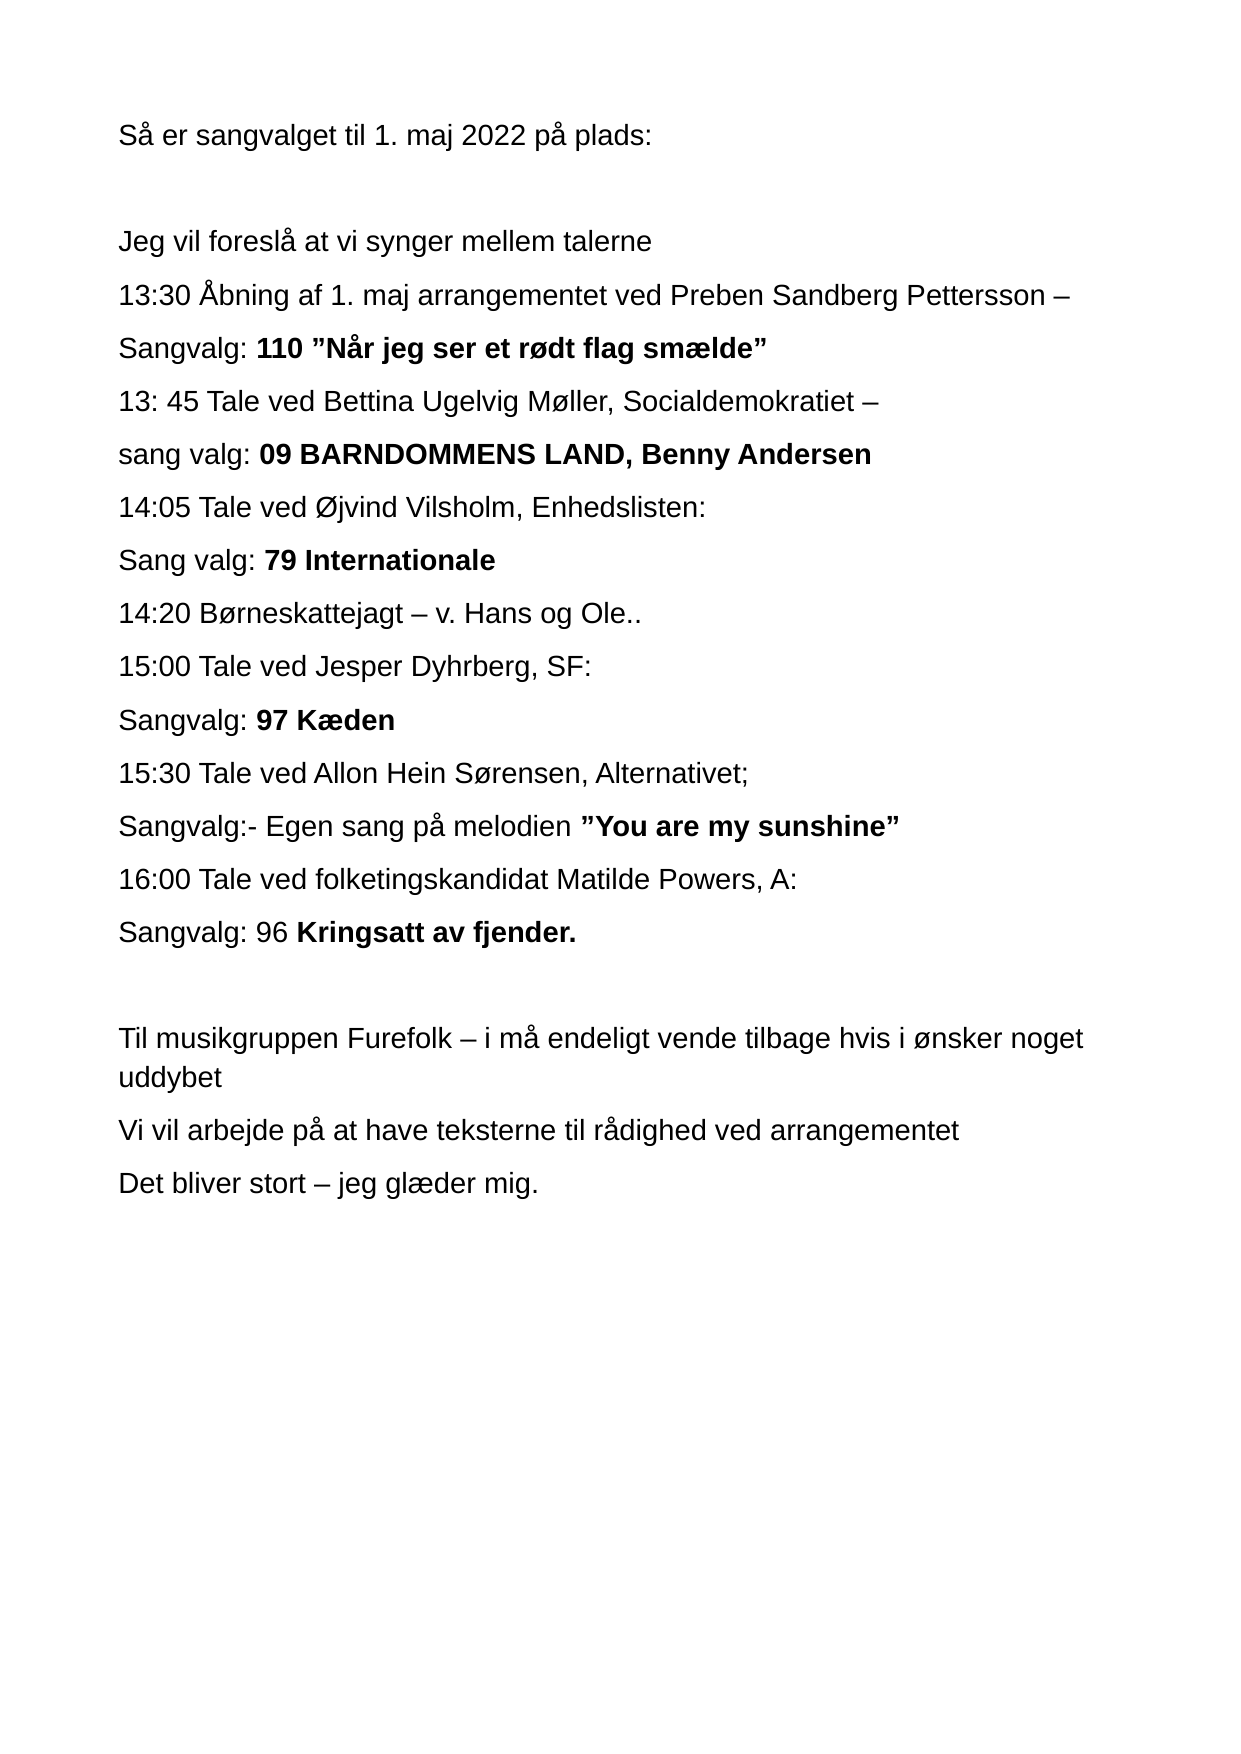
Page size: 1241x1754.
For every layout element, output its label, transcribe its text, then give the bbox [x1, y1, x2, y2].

text Sangvalg: 96 Kringsatt av fjender. [118, 915, 1122, 948]
text Til musikgruppen Furefolk – i må endeligt vende tilbage hvis i ønsker noget uddybet [118, 1021, 1122, 1093]
text Det bliver stort – jeg glæder mig. [118, 1166, 1122, 1199]
text 14:20 Børneskattejagt – v. Hans og Ole.. [118, 596, 1122, 630]
text 15:30 Tale ved Allon Hein Sørensen, Alternativet; [118, 756, 1122, 789]
text Vi vil arbejde på at have teksterne til rådighed ved arrangementet [118, 1113, 1122, 1146]
text Så er sangvalget til 1. maj 2022 på plads: [118, 118, 1122, 152]
text sang valg: 09 BARNDOMMENS LAND, Benny Andersen [118, 437, 1122, 470]
text 14:05 Tale ved Øjvind Vilsholm, Enhedslisten: [118, 490, 1122, 523]
text 13: 45 Tale ved Bettina Ugelvig Møller, Socialdemokratiet – [118, 384, 1122, 417]
text Sangvalg: 97 Kæden [118, 702, 1122, 736]
text Sang valg: 79 Internationale [118, 543, 1122, 577]
text Sangvalg: 110 ”Når jeg ser et rødt flag smælde” [118, 331, 1122, 364]
text 16:00 Tale ved folketingskandidat Matilde Powers, A: [118, 862, 1122, 895]
text 15:00 Tale ved Jesper Dyhrberg, SF: [118, 649, 1122, 683]
text Sangvalg:- Egen sang på melodien ”You are my sunshine” [118, 809, 1122, 842]
text Jeg vil foreslå at vi synger mellem talerne [118, 224, 1122, 258]
text 13:30 Åbning af 1. maj arrangementet ved Preben Sandberg Pettersson – [118, 277, 1122, 311]
